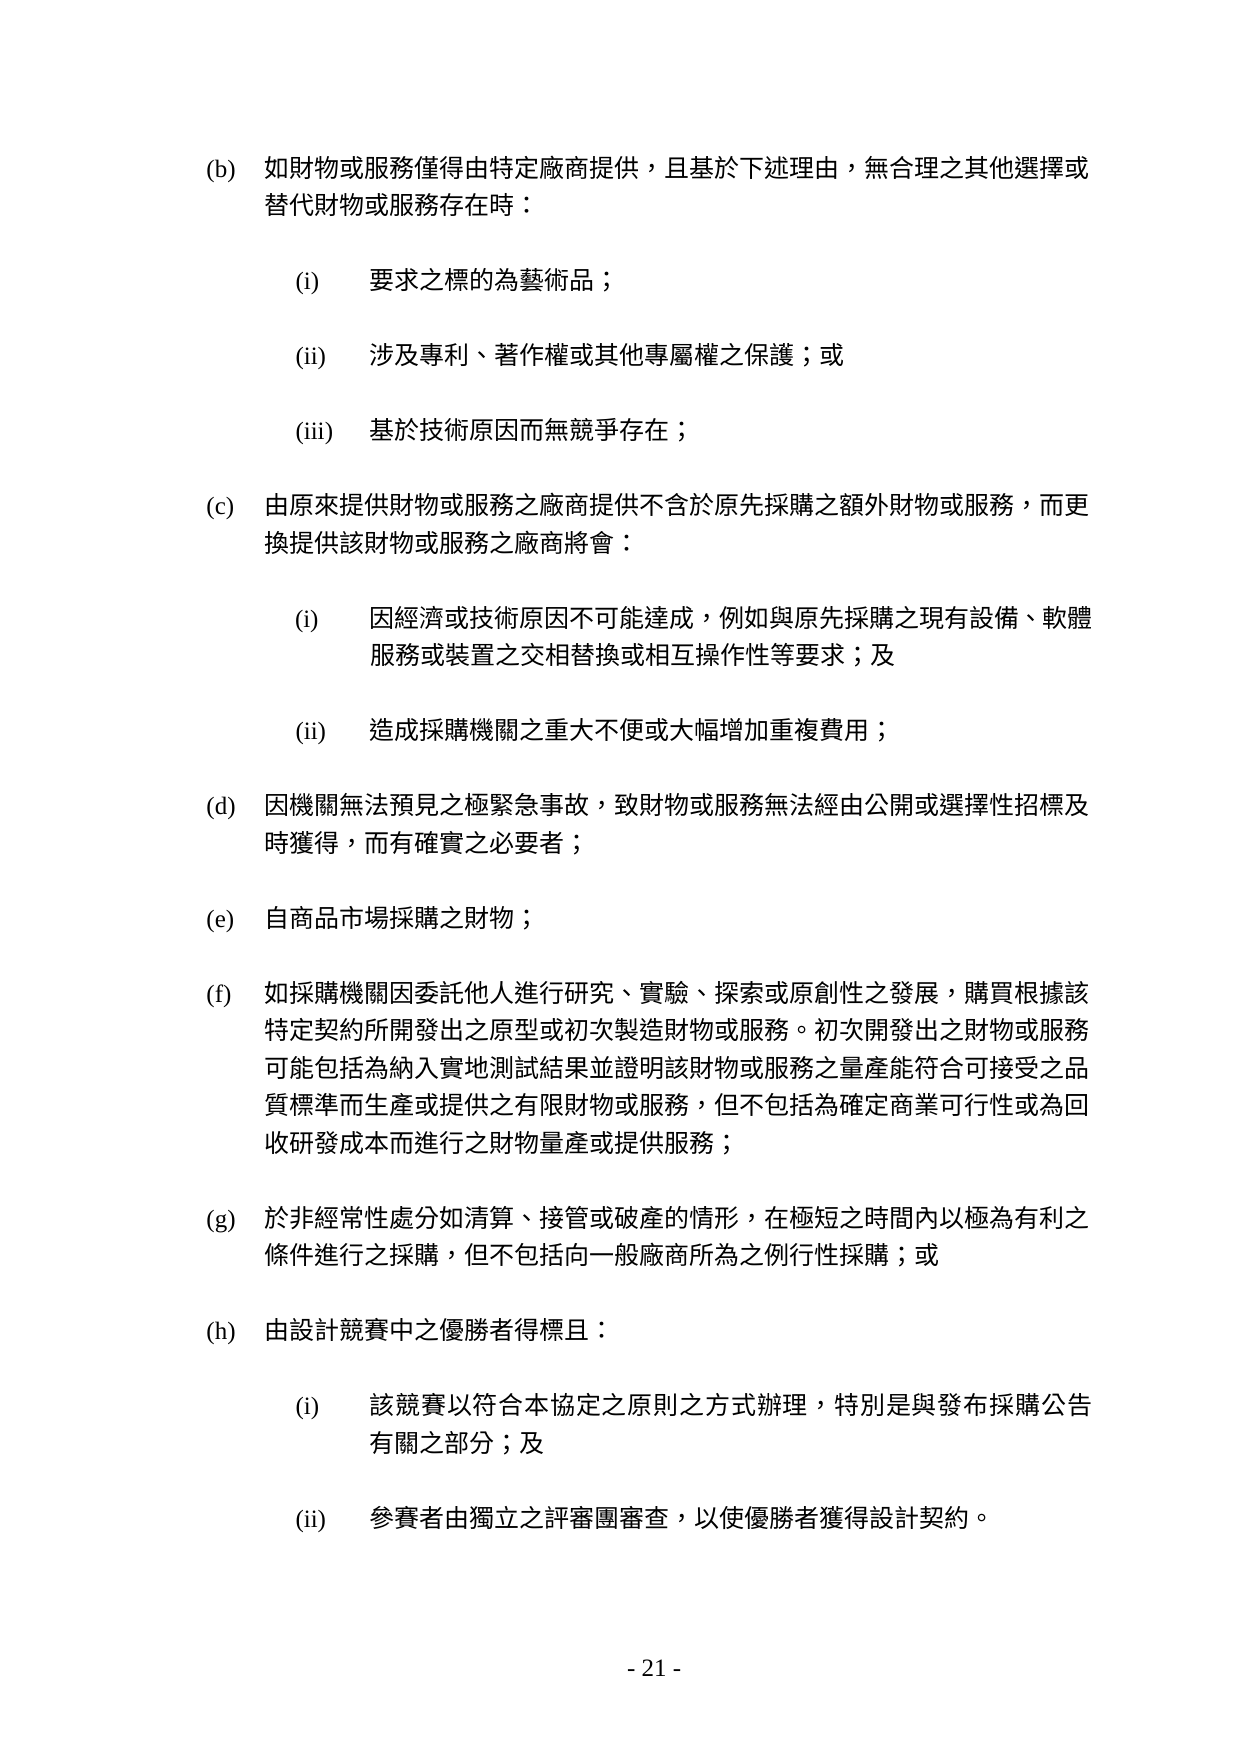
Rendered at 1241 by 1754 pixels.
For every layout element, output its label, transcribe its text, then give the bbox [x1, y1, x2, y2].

text (i) 因經濟或技術原因不可能達成，例如與原先採購之現有設備、軟體、服務或裝置之交相替換或相互操作性等要求；及 [295, 598, 1092, 673]
text (c) 由原來提供財物或服務之廠商提供不含於原先採購之額外財物或服務，而更換提供該財物或服務之廠商將會： [206, 485, 1092, 560]
text (d) 因機關無法預見之極緊急事故，致財物或服務無法經由公開或選擇性招標及時獲得，而有確實之必要者； [206, 785, 1092, 860]
text (i) 要求之標的為藝術品； [295, 260, 1092, 298]
text (ii) 參賽者由獨立之評審團審查，以使優勝者獲得設計契約。 [295, 1498, 1092, 1535]
text (ii) 涉及專利、著作權或其他專屬權之保護；或 [295, 335, 1092, 373]
text (g) 於非經常性處分如清算、接管或破產的情形，在極短之時間內以極為有利之條件進行之採購，但不包括向一般廠商所為之例行性採購；或 [206, 1198, 1092, 1273]
text (i) 該競賽以符合本協定之原則之方式辦理，特別是與發布採購公告有關之部分；及 [295, 1385, 1092, 1460]
text (e) 自商品市場採購之財物； [206, 898, 1092, 935]
text (f) 如採購機關因委託他人進行研究、實驗、探索或原創性之發展，購買根據該特定契約所開發出之原型或初次製造財物或服務。初次開發出之財物或服務可能包括為納入實地測試結果並證明該財物或服務之量產能符合可接受之品質標準而生產或提供之有限財物或服務，但不包括為確定商業可行性或為回收研發成本而進行之財物量產或提供服務； [206, 973, 1092, 1160]
text (b) 如財物或服務僅得由特定廠商提供，且基於下述理由，無合理之其他選擇或替代財物或服務存在時： [206, 148, 1092, 223]
text (ii) 造成採購機關之重大不便或大幅增加重複費用； [295, 710, 1092, 748]
text (iii) 基於技術原因而無競爭存在； [295, 410, 1092, 448]
text (h) 由設計競賽中之優勝者得標且： [206, 1310, 1092, 1348]
